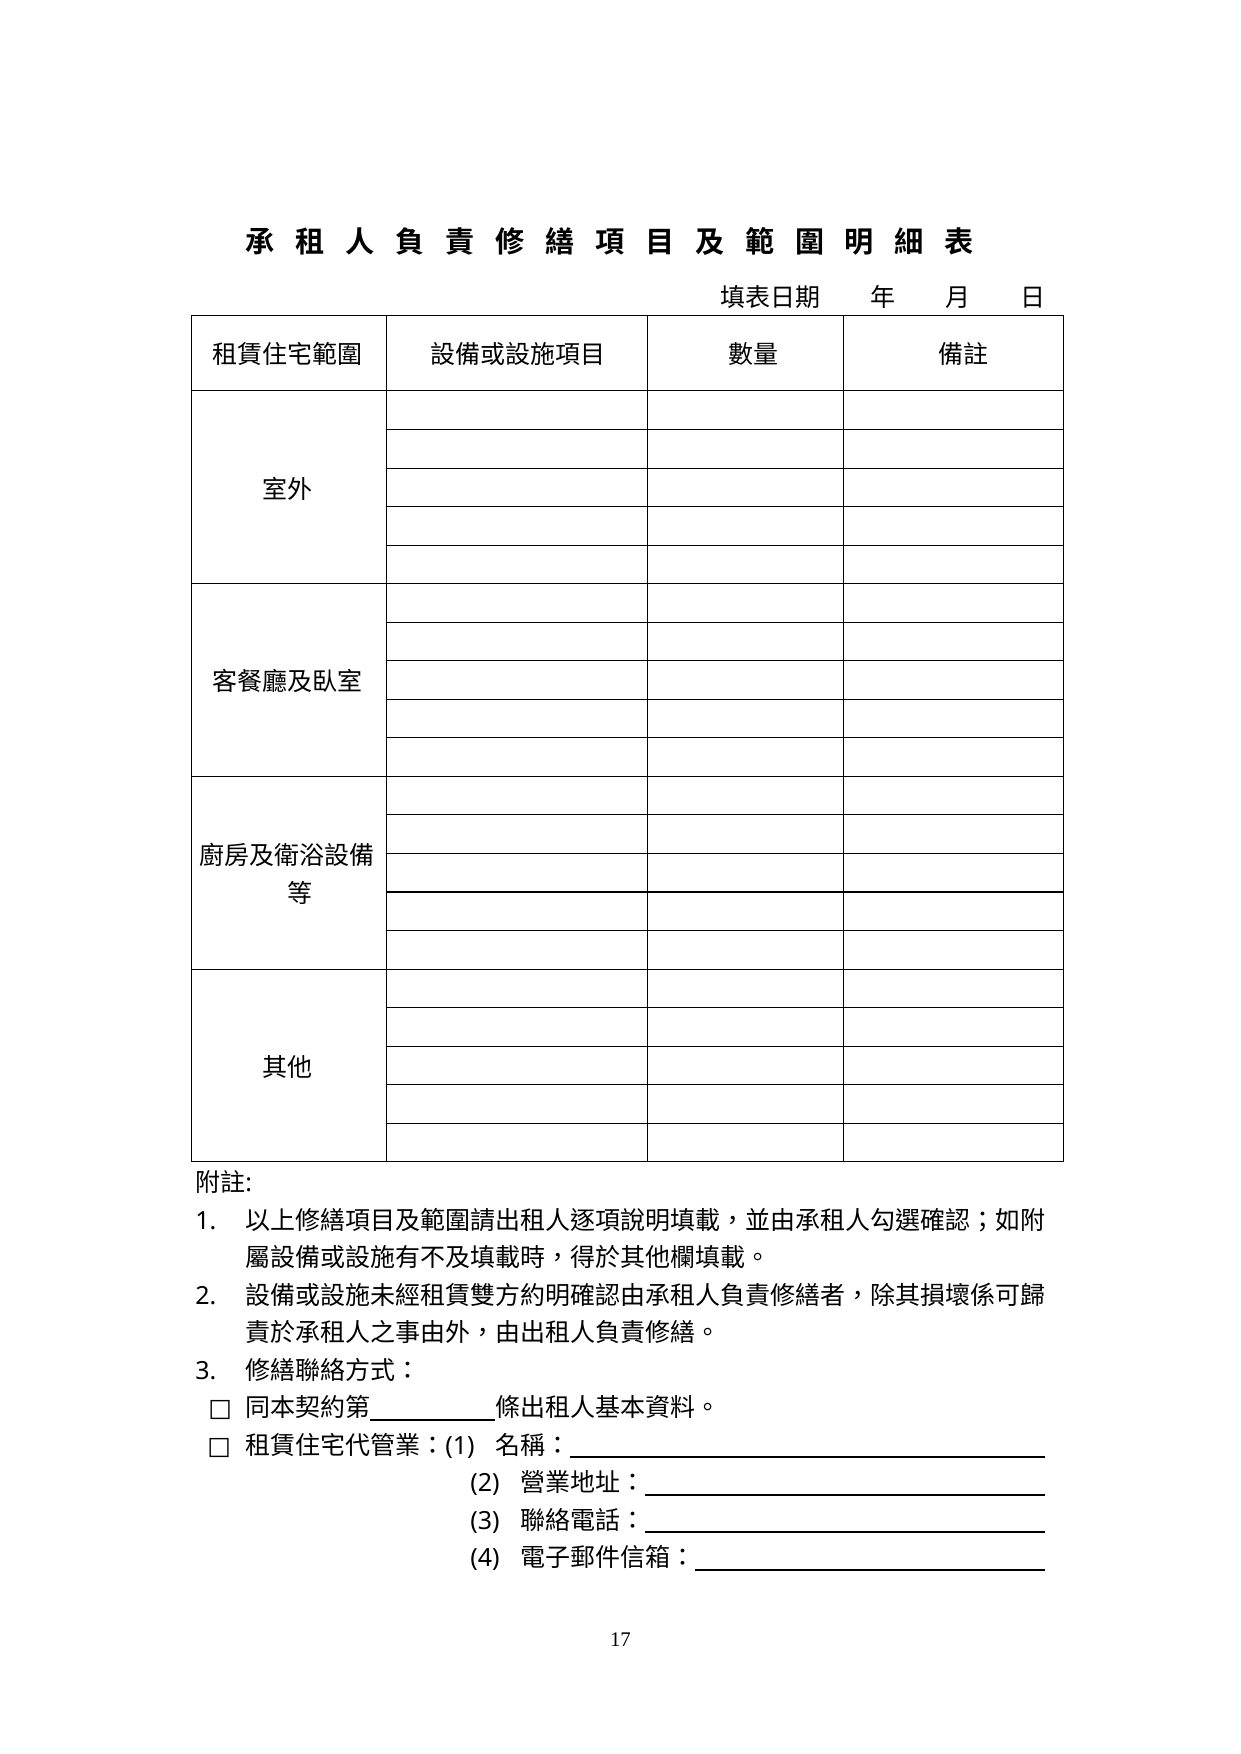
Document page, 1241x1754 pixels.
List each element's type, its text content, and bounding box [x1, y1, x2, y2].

table_cell [844, 546, 1063, 583]
table_cell [648, 777, 843, 814]
table_cell [648, 1008, 843, 1046]
table_cell [844, 391, 1063, 429]
table_cell [648, 970, 843, 1007]
table_cell [648, 1124, 843, 1161]
table_cell [387, 623, 647, 660]
table_cell 客餐廳及臥室 [192, 584, 386, 776]
table_cell [387, 469, 647, 506]
table_cell [387, 777, 647, 814]
table_cell [648, 430, 843, 467]
table_cell [844, 700, 1063, 737]
table_header 設備或設施項目 [387, 316, 647, 390]
table_cell [844, 661, 1063, 699]
table_cell [387, 893, 647, 930]
table_cell [844, 815, 1063, 853]
text □同本契約第 條出租人基本資料。 [195, 1387, 1045, 1425]
table_cell [387, 546, 647, 583]
table_cell 其他 [192, 970, 386, 1161]
table_cell [387, 854, 647, 891]
table_cell [648, 815, 843, 853]
table_cell [387, 738, 647, 776]
text □租賃住宅代管業：(1)名稱： [195, 1425, 1045, 1462]
table_cell [387, 1124, 647, 1161]
table_cell [387, 970, 647, 1007]
table_cell [648, 469, 843, 506]
table_cell [387, 1085, 647, 1123]
table_header 備註 [844, 316, 1063, 390]
list 以上修繕項目及範圍請出租人逐項說明填載，並由承租人勾選確認；如附屬設備或設施有不及填載時，得於其他欄填載。 [195, 1200, 1045, 1275]
table_cell [387, 815, 647, 853]
text (2)營業地址： [195, 1462, 1045, 1500]
table_cell [844, 469, 1063, 506]
table_cell [648, 854, 843, 891]
table_cell [387, 931, 647, 968]
table_cell [844, 1124, 1063, 1161]
table_cell [844, 430, 1063, 467]
table_cell [387, 1047, 647, 1084]
table_cell [387, 507, 647, 544]
list 修繕聯絡方式： [195, 1350, 1045, 1387]
table_cell [387, 700, 647, 737]
text 承租人負責修繕項目及範圍明細表 [195, 202, 1045, 277]
text 附註: [195, 1162, 1045, 1200]
table_cell [648, 623, 843, 660]
table_cell 廚房及衛浴設備等 [192, 777, 386, 968]
text 填表日期 年 月 日 [195, 277, 1045, 314]
table_cell [387, 661, 647, 699]
table_cell [648, 738, 843, 776]
table_cell [648, 507, 843, 544]
table_cell [844, 507, 1063, 544]
table_cell [648, 1047, 843, 1084]
table_cell [844, 893, 1063, 930]
table_cell [844, 623, 1063, 660]
table_cell 室外 [192, 391, 386, 583]
table_cell [844, 931, 1063, 968]
table_cell [844, 1047, 1063, 1084]
list 設備或設施未經租賃雙方約明確認由承租人負責修繕者，除其損壞係可歸責於承租人之事由外，由出租人負責修繕。 [195, 1275, 1045, 1350]
table_cell [844, 970, 1063, 1007]
table_cell [387, 391, 647, 429]
table_cell [648, 391, 843, 429]
table_cell [648, 584, 843, 622]
table_cell [844, 777, 1063, 814]
table_cell [844, 1085, 1063, 1123]
table_cell [648, 700, 843, 737]
table_header 數量 [648, 316, 843, 390]
text (4)電子郵件信箱： [195, 1537, 1045, 1575]
table_cell [648, 893, 843, 930]
table_cell [387, 1008, 647, 1046]
table_cell [387, 584, 647, 622]
table_cell [648, 661, 843, 699]
table_cell [648, 546, 843, 583]
table_cell [844, 738, 1063, 776]
table_cell [844, 854, 1063, 891]
table_cell [844, 1008, 1063, 1046]
table_header 租賃住宅範圍 [192, 316, 386, 390]
table_cell [844, 584, 1063, 622]
table_cell [648, 931, 843, 968]
table_cell [387, 430, 647, 467]
table_cell [648, 1085, 843, 1123]
text (3)聯絡電話： [195, 1500, 1045, 1537]
